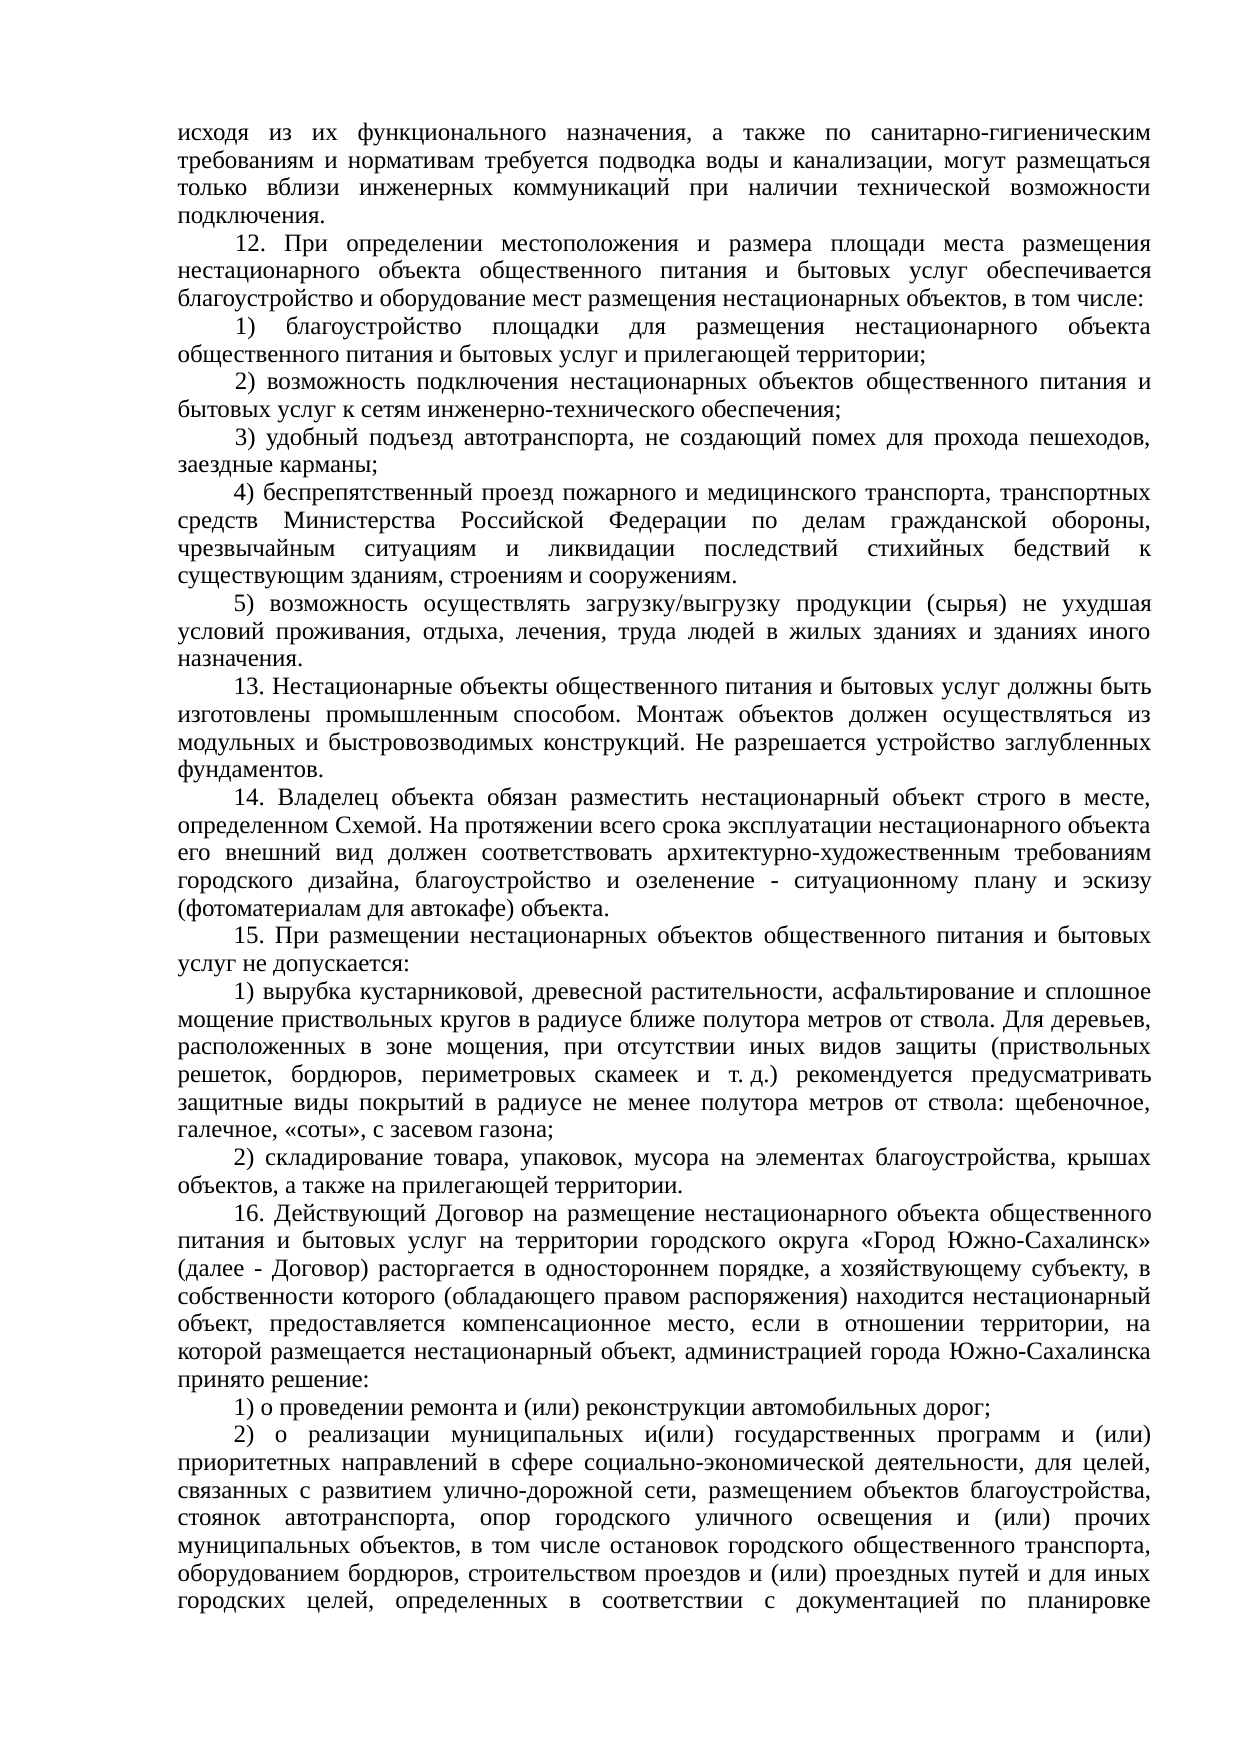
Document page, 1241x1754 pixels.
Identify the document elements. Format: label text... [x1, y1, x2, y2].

text 14. Владелец объекта обязан разместить нестационарный объект строго в месте, определенном Схемой. На протяжении всего срока эксплуатации нестационарного объекта его внешний вид должен соответствовать архитектурно-художественным требованиям городского дизайна, благоустройство и озеленение - ситуационному плану и эскизу (фотоматериалам для автокафе) объекта. [177, 783, 1152, 922]
text 1) о проведении ремонта и (или) реконструкции автомобильных дорог; [177, 1393, 1152, 1420]
text 5) возможность осуществлять загрузку/выгрузку продукции (сырья) не ухудшая условий проживания, отдыха, лечения, труда людей в жилых зданиях и зданиях иного назначения. [177, 589, 1152, 672]
text 3) удобный подъезд автотранспорта, не создающий помех для прохода пешеходов, заездные карманы; [177, 423, 1152, 478]
text 1) благоустройство площадки для размещения нестационарного объекта общественного питания и бытовых услуг и прилегающей территории; [177, 312, 1152, 367]
text 1) вырубка кустарниковой, древесной растительности, асфальтирование и сплошное мощение приствольных кругов в радиусе ближе полутора метров от ствола. Для деревьев, расположенных в зоне мощения, при отсутствии иных видов защиты (приствольных решеток, бордюров, периметровых скамеек и т. д.) рекомендуется предусматривать защитные виды покрытий в радиусе не менее полутора метров от ствола: щебеночное, галечное, «соты», с засевом газона; [177, 977, 1152, 1143]
text 16. Действующий Договор на размещение нестационарного объекта общественного питания и бытовых услуг на территории городского округа «Город Южно-Сахалинск» (далее - Договор) расторгается в одностороннем порядке, а хозяйствующему субъекту, в собственности которого (обладающего правом распоряжения) находится нестационарный объект, предоставляется компенсационное место, если в отношении территории, на которой размещается нестационарный объект, администрацией города Южно-Сахалинска принято решение: [177, 1199, 1152, 1393]
text исходя из их функционального назначения, а также по санитарно-гигиеническим требованиям и нормативам требуется подводка воды и канализации, могут размещаться только вблизи инженерных коммуникаций при наличии технической возможности подключения. [177, 118, 1152, 229]
text 4) беспрепятственный проезд пожарного и медицинского транспорта, транспортных средств Министерства Российской Федерации по делам гражданской обороны, чрезвычайным ситуациям и ликвидации последствий стихийных бедствий к существующим зданиям, строениям и сооружениям. [177, 478, 1152, 589]
text 2) о реализации муниципальных и(или) государственных программ и (или) приоритетных направлений в сфере социально-экономической деятельности, для целей, связанных с развитием улично-дорожной сети, размещением объектов благоустройства, стоянок автотранспорта, опор городского уличного освещения и (или) прочих муниципальных объектов, в том числе остановок городского общественного транспорта, оборудованием бордюров, строительством проездов и (или) проездных путей и для иных городских целей, определенных в соответствии с документацией по планировке [177, 1420, 1152, 1614]
text 2) возможность подключения нестационарных объектов общественного питания и бытовых услуг к сетям инженерно-технического обеспечения; [177, 367, 1152, 423]
text 13. Нестационарные объекты общественного питания и бытовых услуг должны быть изготовлены промышленным способом. Монтаж объектов должен осуществляться из модульных и быстровозводимых конструкций. Не разрешается устройство заглубленных фундаментов. [177, 672, 1152, 783]
text 2) складирование товара, упаковок, мусора на элементах благоустройства, крышах объектов, а также на прилегающей территории. [177, 1143, 1152, 1199]
text 15. При размещении нестационарных объектов общественного питания и бытовых услуг не допускается: [177, 922, 1152, 977]
text 12. При определении местоположения и размера площади места размещения нестационарного объекта общественного питания и бытовых услуг обеспечивается благоустройство и оборудование мест размещения нестационарных объектов, в том числе: [177, 229, 1152, 312]
